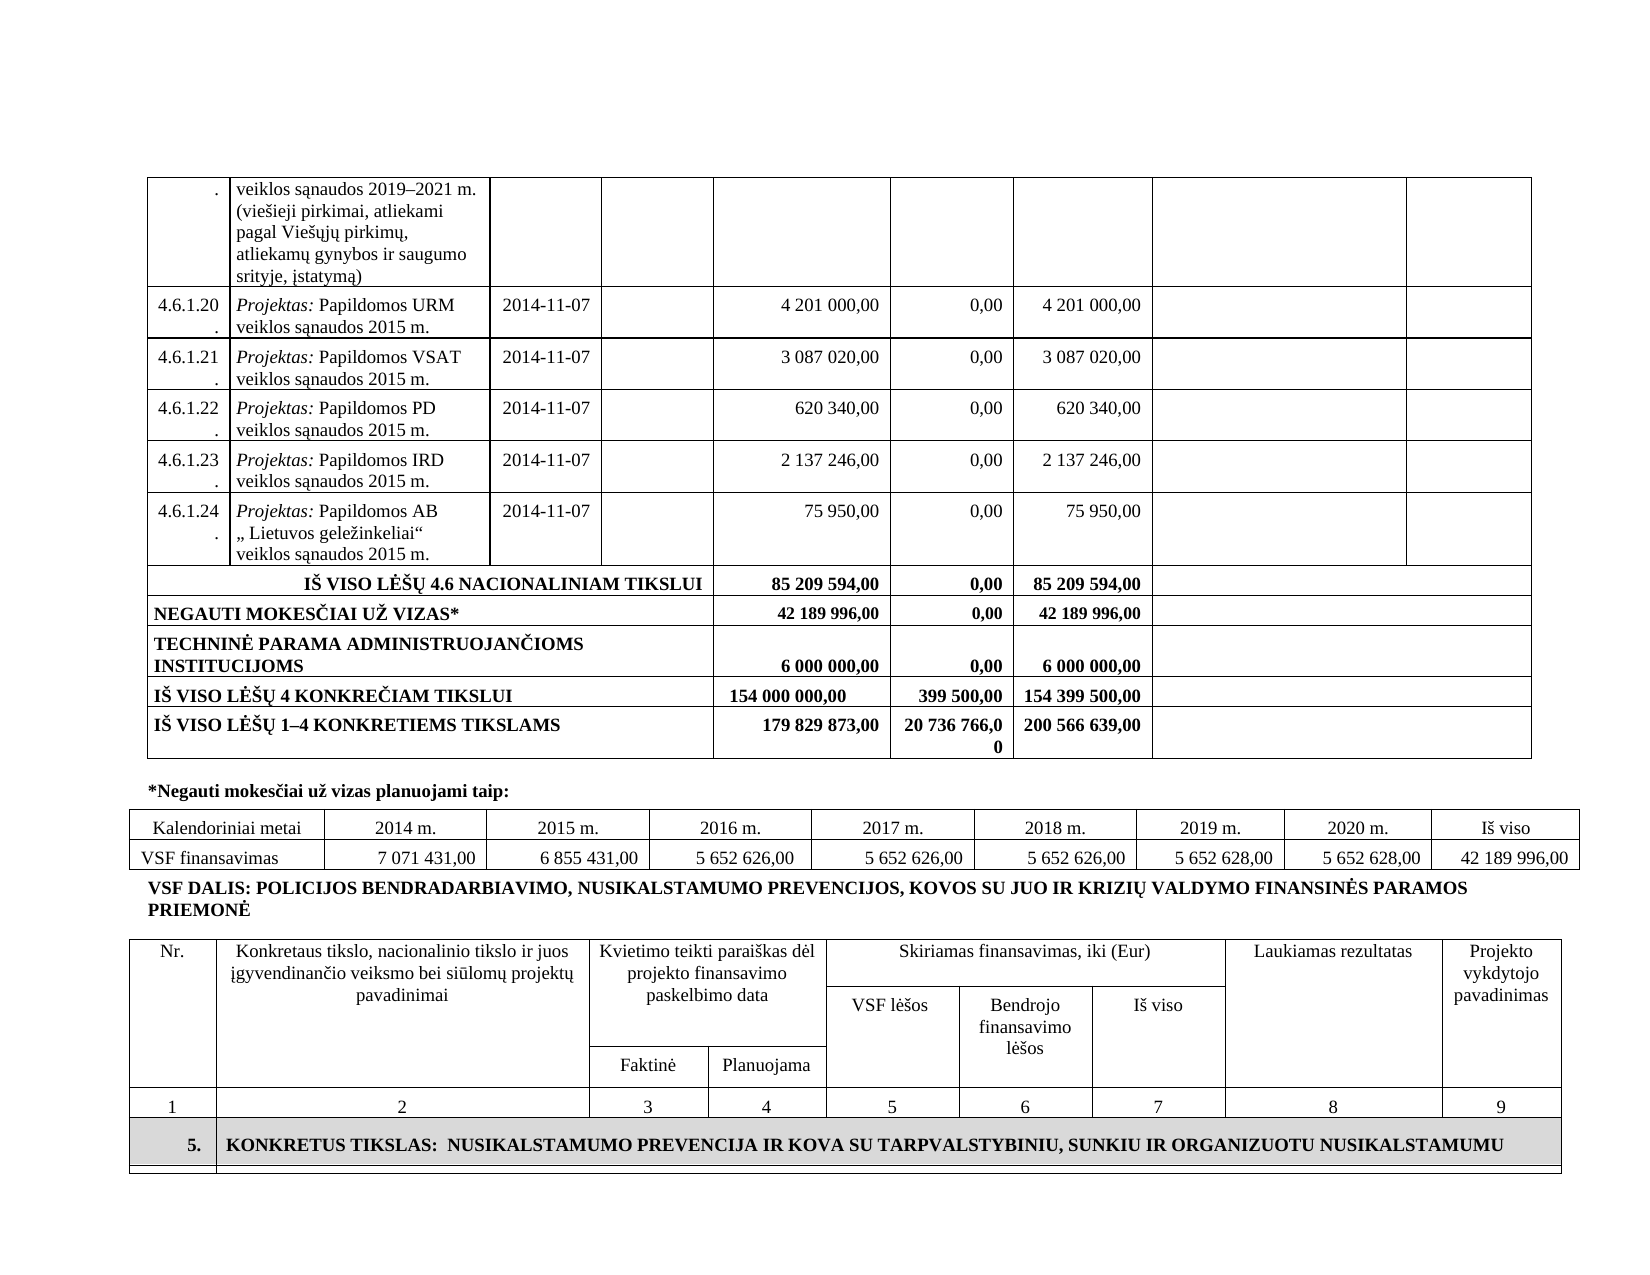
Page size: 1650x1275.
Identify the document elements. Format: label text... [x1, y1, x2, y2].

table_cell 2014-11-07 [491, 441, 601, 492]
table_cell [1153, 626, 1531, 676]
table_cell 7 071 431,00 [325, 840, 486, 869]
table_cell [1153, 441, 1406, 492]
table_cell 4.6.1.24. [148, 493, 229, 565]
table_cell [130, 1166, 216, 1173]
table_cell veiklos sąnaudos 2019–2021 m. (viešieji pirkimai, atliekami pagal Viešųjų pirkimų, atliekamų gynybos ir saugumo srityje, įstatymą) [231, 178, 489, 286]
table_cell 2 [217, 1088, 589, 1117]
table_cell [1407, 178, 1531, 286]
table_cell [1407, 339, 1531, 389]
table_header Nr. [130, 940, 216, 1087]
table_header 2015 m. [487, 810, 649, 839]
table_header 2020 m. [1285, 810, 1431, 839]
table_header Skiriamas finansavimas, iki (Eur) [827, 940, 1225, 986]
table_header Konkretaus tikslo, nacionalinio tikslo ir juos įgyvendinančio veiksmo bei siūlomų projektų pavadinimai [217, 940, 589, 1087]
table_cell VSF lėšos [827, 987, 959, 1087]
table_cell [891, 178, 1013, 286]
table_cell 0,00 [891, 566, 1013, 595]
table_cell 9 [1443, 1088, 1561, 1117]
table_cell [1407, 441, 1531, 492]
table_header 2017 m. [812, 810, 974, 839]
table_cell [1153, 566, 1531, 595]
table_cell 7 [1093, 1088, 1225, 1117]
table_cell 4.6.1.23. [148, 441, 229, 492]
table_cell 5 [827, 1088, 959, 1117]
table_cell [602, 390, 713, 440]
table_cell [602, 287, 713, 337]
table_cell [1153, 178, 1406, 286]
table_cell 4.6.1.20. [148, 287, 229, 337]
table_cell [602, 178, 713, 286]
table_cell 0,00 [891, 287, 1013, 337]
table_cell [1153, 707, 1531, 757]
table_cell 20 736 766,00 [891, 707, 1013, 757]
table_cell IŠ VISO LĖŠŲ 4 KONKREČIAM TIKSLUI [148, 677, 713, 706]
table_cell 2 137 246,00 [1014, 441, 1152, 492]
table_cell 0,00 [891, 626, 1013, 676]
table_cell 5. [130, 1118, 216, 1164]
table_cell . [148, 178, 229, 286]
table_cell 42 189 996,00 [1014, 596, 1152, 625]
table_cell [602, 493, 713, 565]
table_cell 154 399 500,00 [1014, 677, 1152, 706]
table_cell 5 652 626,00 [650, 840, 811, 869]
table_cell 620 340,00 [1014, 390, 1152, 440]
table_cell Faktinė [590, 1047, 708, 1087]
table_cell 4 [709, 1088, 826, 1117]
table_cell Projektas: Papildomos AB „ Lietuvos geležinkeliai“ veiklos sąnaudos 2015 m. [231, 493, 489, 565]
table_cell 2014-11-07 [491, 390, 601, 440]
table_cell Projektas: Papildomos IRD veiklos sąnaudos 2015 m. [231, 441, 489, 492]
table_cell 3 087 020,00 [1014, 339, 1152, 389]
table_cell TECHNINĖ PARAMA ADMINISTRUOJANČIOMS INSTITUCIJOMS [148, 626, 713, 676]
table_cell Planuojama [709, 1047, 826, 1087]
table_header 2019 m. [1137, 810, 1284, 839]
table_cell 179 829 873,00 [714, 707, 890, 757]
table_cell 5 652 628,00 [1285, 840, 1431, 869]
table_cell [1153, 677, 1531, 706]
table_cell 85 209 594,00 [714, 566, 890, 595]
table_cell [1153, 287, 1406, 337]
table_cell 42 189 996,00 [1432, 840, 1579, 869]
table_cell Projektas: Papildomos PD veiklos sąnaudos 2015 m. [231, 390, 489, 440]
table_cell [1014, 178, 1152, 286]
table_cell 2014-11-07 [491, 339, 601, 389]
table_cell 85 209 594,00 [1014, 566, 1152, 595]
table_cell [1407, 493, 1531, 565]
text *Negauti mokesčiai už vizas planuojami taip: [148, 780, 1532, 802]
table_cell 0,00 [891, 596, 1013, 625]
table_cell 8 [1226, 1088, 1442, 1117]
table_header Kvietimo teikti paraiškas dėl projekto finansavimo paskelbimo data [590, 940, 826, 1046]
table_cell 5 652 628,00 [1137, 840, 1284, 869]
table_header Laukiamas rezultatas [1226, 940, 1442, 1087]
table_header 2018 m. [975, 810, 1136, 839]
table_cell 5 652 626,00 [812, 840, 974, 869]
table_cell [1407, 390, 1531, 440]
table_cell 2 137 246,00 [714, 441, 890, 492]
text VSF DALIS: POLICIJOS BENDRADARBIAVIMO, NUSIKALSTAMUMO PREVENCIJOS, KOVOS SU JUO IR KRIZIŲ VALDYMO FINANSINĖS PARAMOS PRIEMONĖ [148, 877, 1532, 920]
table_header Kalendoriniai metai [130, 810, 324, 839]
table_cell 0,00 [891, 441, 1013, 492]
table_cell 6 [960, 1088, 1092, 1117]
table_cell IŠ VISO LĖŠŲ 4.6 NACIONALINIAM TIKSLUI [148, 566, 713, 595]
table_cell Projektas: Papildomos VSAT veiklos sąnaudos 2015 m. [231, 339, 489, 389]
table_cell 3 087 020,00 [714, 339, 890, 389]
table_cell VSF finansavimas [130, 840, 324, 869]
table_cell Projektas: Papildomos URM veiklos sąnaudos 2015 m. [231, 287, 489, 337]
table_cell [1153, 390, 1406, 440]
table_cell 75 950,00 [714, 493, 890, 565]
table_cell 3 [590, 1088, 708, 1117]
table_cell [1153, 596, 1531, 625]
table_cell [491, 178, 601, 286]
table_cell [1153, 339, 1406, 389]
table_cell [714, 178, 890, 286]
table_cell 4.6.1.22. [148, 390, 229, 440]
table_cell 200 566 639,00 [1014, 707, 1152, 757]
table_header Projekto vykdytojo pavadinimas [1443, 940, 1561, 1087]
table_cell NEGAUTI MOKESČIAI UŽ VIZAS* [148, 596, 713, 625]
table_cell 1 [130, 1088, 216, 1117]
table_cell 6 000 000,00 [1014, 626, 1152, 676]
table_cell [602, 339, 713, 389]
table_cell 399 500,00 [891, 677, 1013, 706]
table_cell IŠ VISO LĖŠŲ 1–4 KONKRETIEMS TIKSLAMS [148, 707, 713, 757]
table_cell KONKRETUS TIKSLAS: NUSIKALSTAMUMO PREVENCIJA IR KOVA SU TARPVALSTYBINIU, SUNKIU IR ORGANIZUOTU NUSIKALSTAMUMU [217, 1118, 1561, 1164]
table_cell 620 340,00 [714, 390, 890, 440]
table_cell Iš viso [1093, 987, 1225, 1087]
table_cell 0,00 [891, 339, 1013, 389]
table_cell 4 201 000,00 [714, 287, 890, 337]
table_cell 4 201 000,00 [1014, 287, 1152, 337]
table_cell 5 652 626,00 [975, 840, 1136, 869]
table_cell 75 950,00 [1014, 493, 1152, 565]
table_cell [602, 441, 713, 492]
table_cell 154 000 000,00 [714, 677, 890, 706]
table_cell 2014-11-07 [491, 493, 601, 565]
table_cell 2014-11-07 [491, 287, 601, 337]
table_cell 0,00 [891, 493, 1013, 565]
table_cell Bendrojo finansavimo lėšos [960, 987, 1092, 1087]
table_cell 6 000 000,00 [714, 626, 890, 676]
table_header 2014 m. [325, 810, 486, 839]
table_header 2016 m. [650, 810, 811, 839]
table_cell 4.6.1.21. [148, 339, 229, 389]
table_cell 0,00 [891, 390, 1013, 440]
table_cell 42 189 996,00 [714, 596, 890, 625]
table_cell [217, 1166, 1561, 1173]
table_cell [1407, 287, 1531, 337]
table_cell [1153, 493, 1406, 565]
table_cell 6 855 431,00 [487, 840, 649, 869]
table_header Iš viso [1432, 810, 1579, 839]
